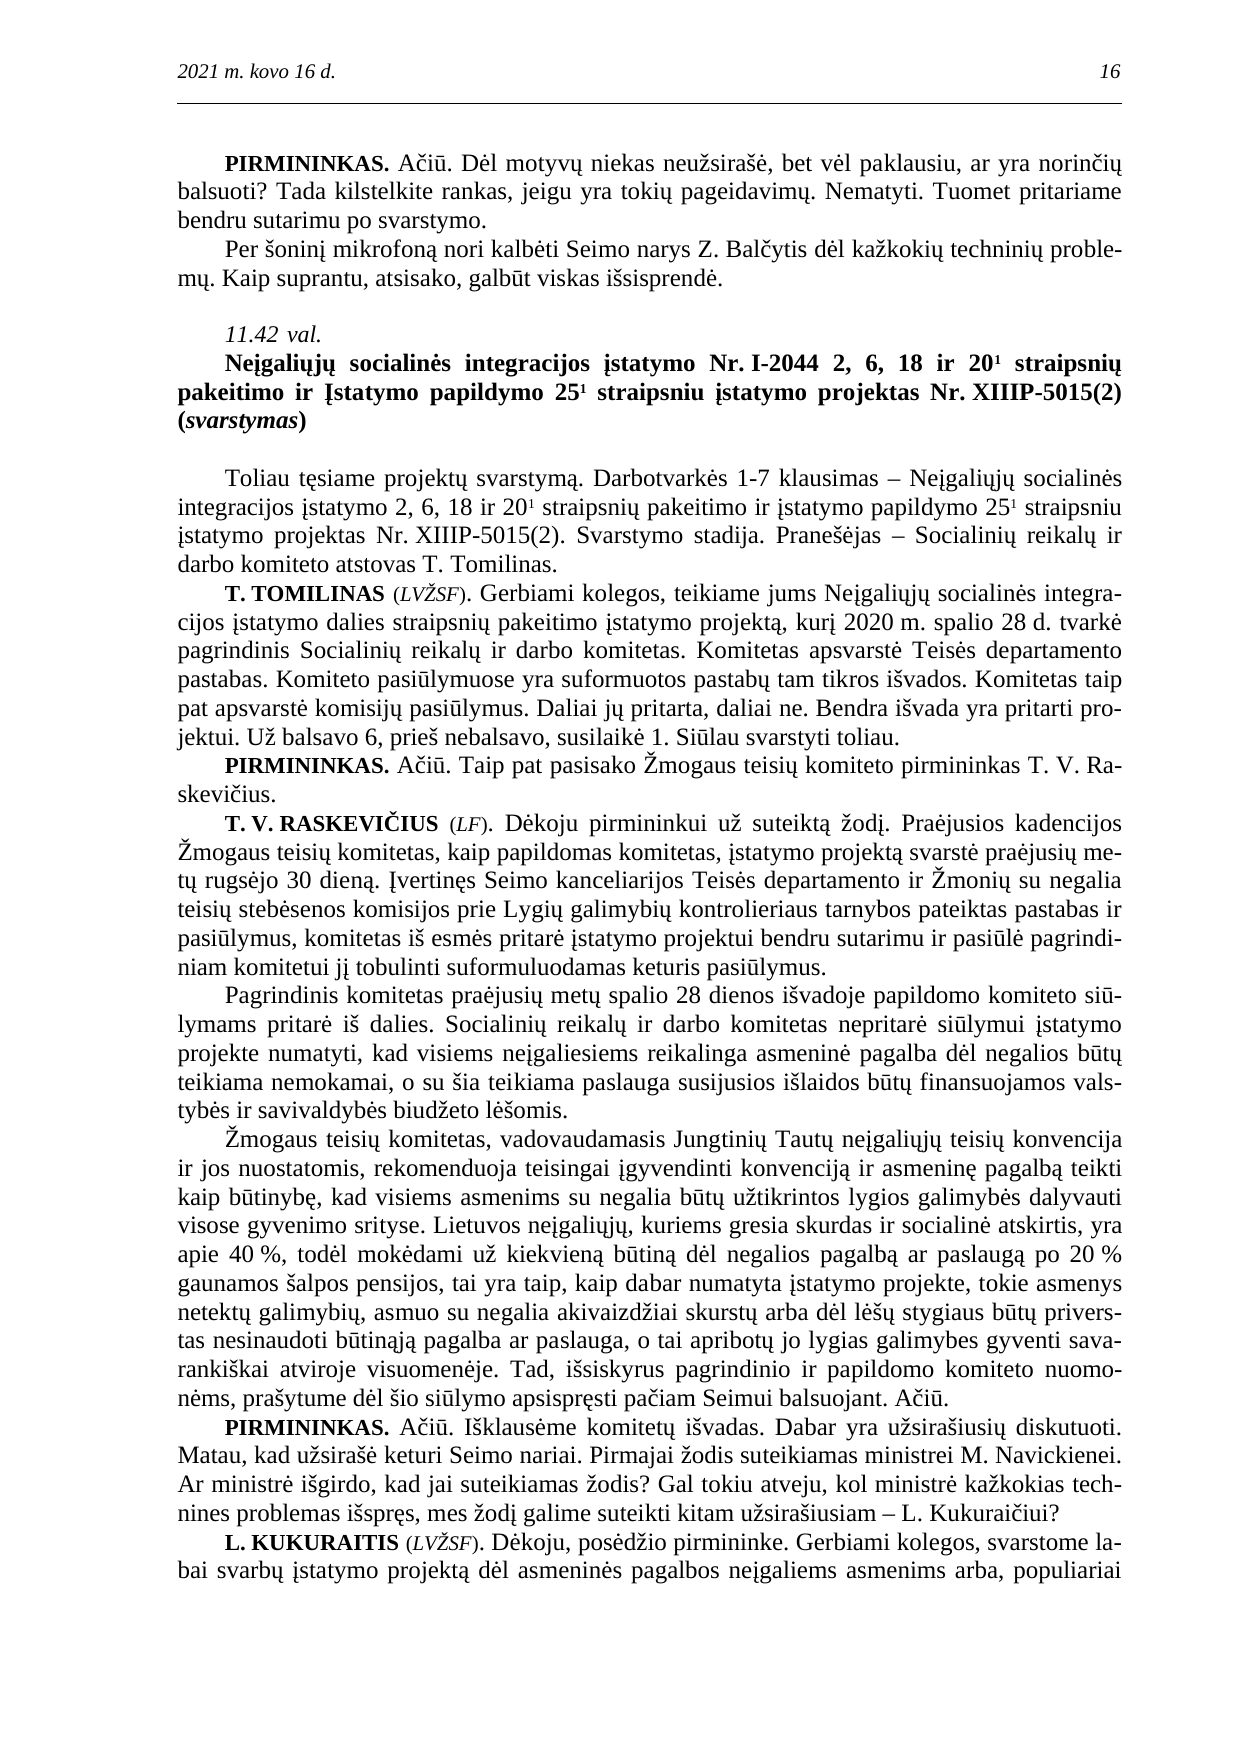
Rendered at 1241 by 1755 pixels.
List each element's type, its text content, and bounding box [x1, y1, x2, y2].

text Per šo­ni­nį mik­ro­fo­ną no­ri kal­bė­ti Sei­mo na­rys Z. Bal­čy­tis dėl kaž­ko­kių tech­ni­nių pro­ble­mų. Kaip su­pran­tu, at­si­sa­ko, gal­būt vis­kas iš­si­spren­dė. [177, 234, 1122, 291]
text Žmo­gaus tei­sių ko­mi­te­tas, va­do­vau­da­ma­sis Jung­ti­nių Tau­tų ne­įga­lių­jų tei­sių kon­ven­ci­ja ir jos nuo­sta­to­mis, re­ko­men­duo­ja tei­sin­gai įgy­ven­din­ti kon­ven­ci­ją ir as­me­ni­nę pa­gal­bą teik­ti kaip bū­ti­ny­bę, kad vi­siems as­me­nims su ne­ga­lia bū­tų už­tik­rin­tos ly­gios ga­li­my­bės da­ly­vau­ti vi­so­se gy­ve­ni­mo sri­ty­se. Lie­tu­vos ne­įga­lių­jų, ku­riems gre­sia skur­das ir so­cia­li­nė at­skir­tis, yra apie 40 %, to­dėl mo­kė­da­mi už kiek­vie­ną bū­ti­ną dėl ne­ga­lios pa­gal­bą ar pa­slau­gą po 20 % gau­na­mos šal­pos pen­si­jos, tai yra taip, kaip da­bar nu­ma­ty­ta įsta­ty­mo pro­jek­te, to­kie as­me­nys ne­tek­tų ga­li­my­bių, as­muo su ne­ga­lia aki­vaiz­džiai skurs­tų ar­ba dėl lė­šų sty­giaus bū­tų pri­vers­tas ne­si­nau­do­ti bū­ti­ną­ją pa­gal­ba ar pa­slau­ga, o tai ap­ri­bo­tų jo ly­gias ga­li­my­bes gy­ven­ti sa­va­ran­kiš­kai at­vi­ro­je vi­suo­me­nė­je. Tad, iš­si­sky­rus pa­grin­di­nio ir pa­pil­do­mo ko­mi­te­to nuo­mo­nėms, pra­šy­tu­me dėl šio siū­ly­mo ap­si­spręs­ti pa­čiam Sei­mui bal­suo­jant. Ačiū. [177, 1124, 1122, 1412]
text To­liau tę­sia­me pro­jek­tų svars­ty­mą. Dar­bo­tvarkės 1-7 klau­si­mas – Ne­įga­lių­jų so­cia­li­nės in­teg­ra­ci­jos įsta­ty­mo 2, 6, 18 ir 201 straips­nių pa­kei­ti­mo ir įsta­ty­mo pa­pil­dy­mo 251 straips­niu įsta­ty­mo pro­jek­tas Nr. XIIIP-5015(2). Svars­ty­mo sta­di­ja. Pra­ne­šė­jas – So­cia­li­nių rei­ka­lų ir dar­bo ko­mi­te­to at­sto­vas T. To­mi­li­nas. [177, 463, 1122, 578]
text T. V. RASKEVIČIUS (LF). Dė­ko­ju pir­mi­nin­kui už su­teik­tą žo­dį. Pra­ėju­sios ka­den­ci­jos Žmo­gaus tei­sių ko­mi­te­tas, kaip pa­pil­do­mas ko­mi­te­tas, įsta­ty­mo pro­jek­tą svars­tė pra­ėju­sių me­tų rug­sė­jo 30 die­ną. Įver­ti­nęs Sei­mo kan­ce­lia­ri­jos Tei­sės de­par­ta­men­to ir Žmo­nių su ne­ga­lia tei­sių ste­bė­se­nos ko­mi­si­jos prie Ly­gių ga­li­my­bių kon­tro­lie­riaus tar­ny­bos pa­teik­tas pa­sta­bas ir pa­siū­ly­mus, ko­mi­te­tas iš es­mės pri­ta­rė įsta­ty­mo pro­jek­tui ben­dru su­ta­ri­mu ir pa­siū­lė pa­grin­di­niam ko­mi­te­tui jį to­bu­lin­ti su­for­mu­luo­da­mas ke­tu­ris pa­siū­ly­mus. [177, 808, 1122, 980]
text Pa­grin­di­nis ko­mi­te­tas pra­ėju­sių me­tų spa­lio 28 die­nos iš­va­do­je pa­pil­do­mo ko­mi­te­to siū­ly­mams pri­ta­rė iš da­lies. So­cia­li­nių rei­ka­lų ir dar­bo ko­mi­te­tas ne­pri­ta­rė siū­ly­mui įsta­ty­mo pro­jek­te nu­ma­ty­ti, kad vi­siems ne­įga­lie­siems rei­ka­lin­ga as­me­ni­nė pa­gal­ba dėl ne­ga­lios bū­tų tei­kia­ma ne­mo­ka­mai, o su šia tei­kia­ma pa­slau­ga su­si­ju­sios iš­lai­dos bū­tų fi­nan­suo­ja­mos vals­ty­bės ir sa­vi­val­dy­bės biu­dže­to lė­šo­mis. [177, 980, 1122, 1124]
text Ne­įga­lių­jų so­cia­li­nės in­teg­ra­ci­jos įsta­ty­mo Nr. I-2044 2, 6, 18 ir 201 straips­nių pakeiti­mo ir Įsta­ty­mo pa­pil­dy­mo 251 straips­niu įsta­ty­mo pro­jek­tas Nr. XIIIP-5015(2) (svars­ty­mas) [177, 348, 1122, 434]
text 11.42 val. [224, 320, 1122, 348]
text T. TOMILINAS (LVŽSF). Ger­bia­mi ko­le­gos, tei­kia­me jums Ne­įga­lių­jų so­cia­li­nės in­teg­ra­ci­jos įsta­ty­mo da­lies straips­nių pa­kei­ti­mo įsta­ty­mo pro­jek­tą, ku­rį 2020 m. spa­lio 28 d. tvar­kė pa­grin­di­nis So­cia­li­nių rei­ka­lų ir dar­bo ko­mi­te­tas. Ko­mi­te­tas ap­svars­tė Tei­sės de­par­ta­men­to pa­sta­bas. Ko­mi­te­to pa­siū­ly­muo­se yra su­for­muo­tos pa­sta­bų tam tik­ros iš­va­dos. Ko­mi­te­tas taip pat ap­svars­tė ko­mi­si­jų pa­siū­ly­mus. Da­liai jų pri­tar­ta, da­liai ne. Ben­dra iš­va­da yra pri­tar­ti pro­jek­tui. Už bal­sa­vo 6, prieš ne­bal­sa­vo, su­si­lai­kė 1. Siū­lau svars­ty­ti to­liau. [177, 578, 1122, 750]
text PIRMININKAS. Ačiū. Dėl mo­ty­vų nie­kas ne­už­si­ra­šė, bet vėl pa­klau­siu, ar yra no­rin­čių bal­suo­ti? Ta­da kils­tel­ki­te ran­kas, jei­gu yra to­kių pa­gei­da­vi­mų. Ne­ma­ty­ti. Tuo­met pri­ta­ria­me ben­dru su­ta­ri­mu po svars­ty­mo. [177, 148, 1122, 234]
text L. KUKURAITIS (LVŽSF). Dė­ko­ju, po­sė­džio pir­mi­nin­ke. Ger­bia­mi ko­le­gos, svars­to­me la­bai svar­bų įsta­ty­mo pro­jek­tą dėl as­me­ni­nės pa­gal­bos ne­įga­liems as­me­nims ar­ba, po­pu­lia­riai [177, 1527, 1122, 1584]
text PIRMININKAS. Ačiū. Taip pat pa­si­sa­ko Žmo­gaus tei­sių ko­mi­te­to pir­mi­nin­kas T. V. Ra­s­ke­vi­čius. [177, 750, 1122, 808]
text PIRMININKAS. Ačiū. Iš­klau­sė­me ko­mi­te­tų iš­va­das. Da­bar yra už­si­ra­šiu­sių dis­ku­tuo­ti. Ma­tau, kad už­si­ra­šė ke­tu­ri Sei­mo na­riai. Pir­ma­jai žo­dis su­tei­kia­mas mi­nist­rei M. Na­vic­kie­nei. Ar mi­nist­rė iš­gir­do, kad jai su­tei­kia­mas žo­dis? Gal to­kiu at­ve­ju, kol mi­nist­rė kaž­ko­kias tech­ni­nes pro­ble­mas iš­spręs, mes žo­dį ga­li­me su­teik­ti ki­tam už­si­ra­šiu­siam – L. Ku­ku­rai­čiui? [177, 1412, 1122, 1527]
